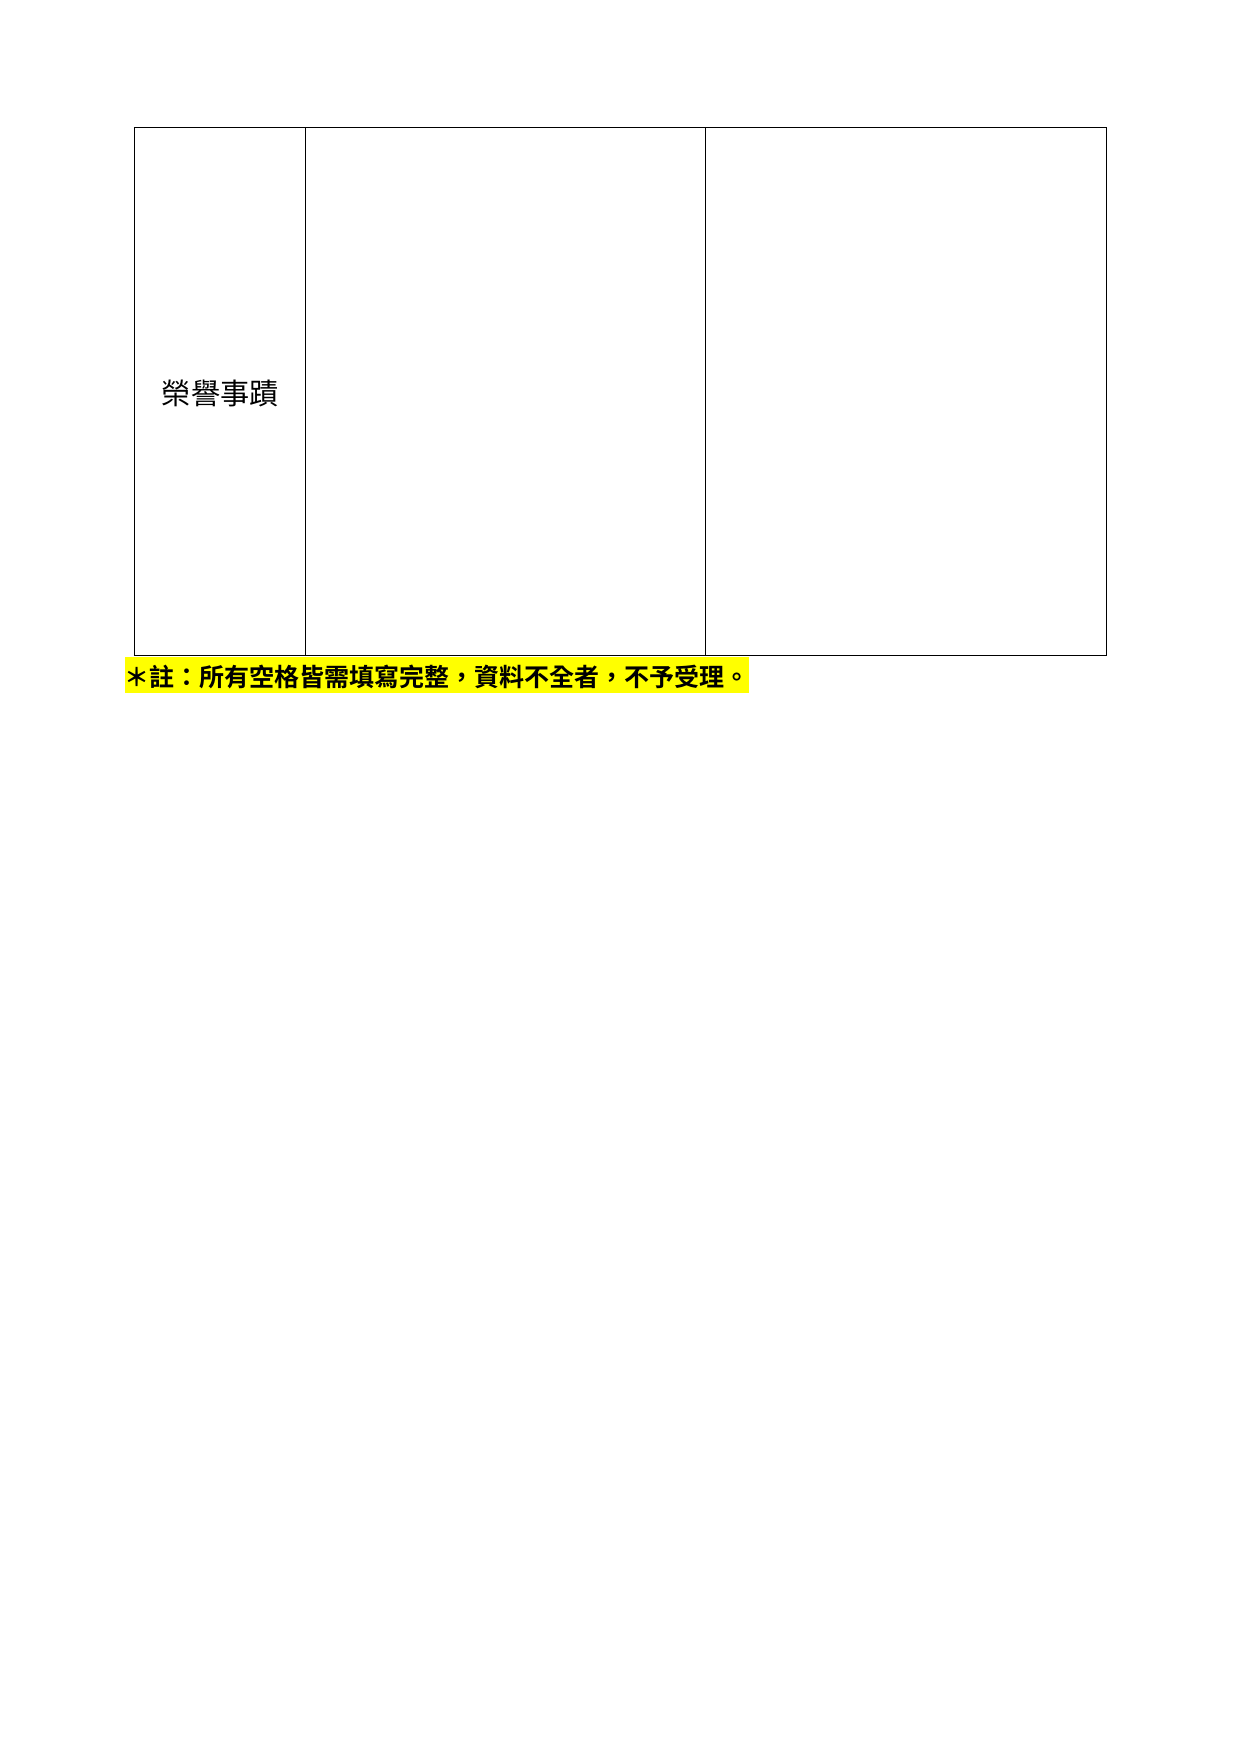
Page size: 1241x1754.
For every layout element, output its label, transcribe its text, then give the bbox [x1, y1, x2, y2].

table_cell [706, 128, 1106, 655]
table_cell 榮譽事蹟 [135, 128, 305, 655]
text ＊註：所有空格皆需填寫完整，資料不全者，不予受理。 [118, 656, 1122, 694]
table_cell [306, 128, 705, 655]
